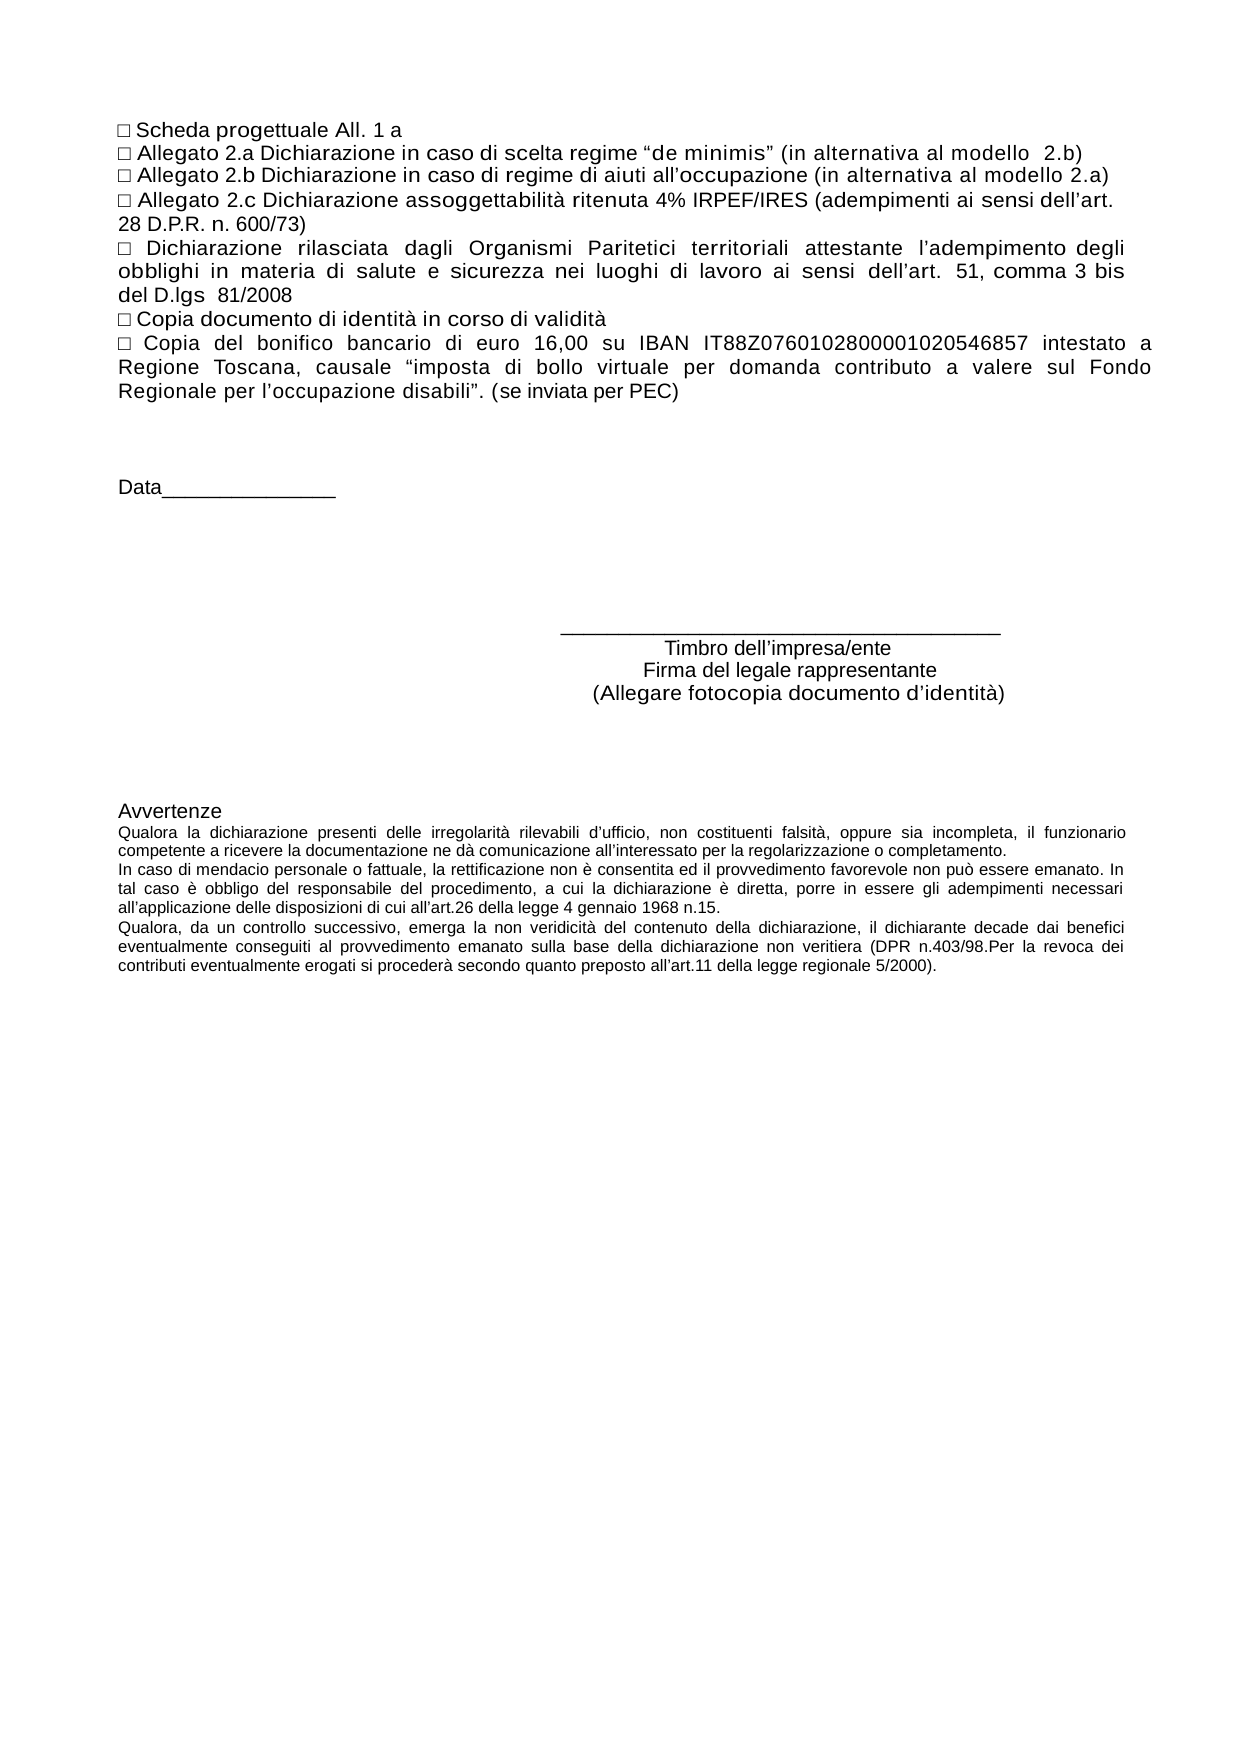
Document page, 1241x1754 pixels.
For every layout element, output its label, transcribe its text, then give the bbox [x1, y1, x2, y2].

text Timbro dell’impresa/ente [561, 635, 1052, 659]
text □ Copia del bonifico bancario di euro 16,00 su IBAN IT88Z0760102800001020546857 intestato a Regione Toscana, causale “imposta di bollo virtuale per domanda contributo a valere sul Fondo Regionale per l’occupazione disabili”. (se inviata per PEC) [118, 331, 1154, 403]
text Firma del legale rappresentante [592, 659, 1052, 682]
text Qualora la dichiarazione presenti delle irregolarità rilevabili d’ufficio, non costituenti falsità, oppure sia incompleta, il funzionario competente a ricevere la documentazione ne dà comunicazione all’interessato per la regolarizzazione o completamento. [118, 823, 1127, 860]
text 28 D.P.R. n. 600/73) [118, 211, 1129, 235]
text □ Dichiarazione rilasciata dagli Organismi Paritetici territoriali attestante l’adempimento degli obblighi in materia di salute e sicurezza nei luoghi di lavoro ai sensi dell’art. 51, comma 3 bis del D.lgs 81/2008 [118, 235, 1125, 307]
text Avvertenze [118, 801, 1154, 823]
text Data_______________ [118, 475, 1154, 499]
text In caso di mendacio personale o fattuale, la rettificazione non è consentita ed il provvedimento favorevole non può essere emanato. In tal caso è obbligo del responsabile del procedimento, a cui la dichiarazione è diretta, porre in essere gli adempimenti necessari all’applicazione delle disposizioni di cui all’art.26 della legge 4 gennaio 1968 n.15. [118, 860, 1125, 917]
text Qualora, da un controllo successivo, emerga la non veridicità del contenuto della dichiarazione, il dichiarante decade dai benefici eventualmente conseguiti al provvedimento emanato sulla base della dichiarazione non veritiera (DPR n.403/98.Per la revoca dei contributi eventualmente erogati si procederà secondo quanto preposto all’art.11 della legge regionale 5/2000). [118, 917, 1124, 975]
text □ Scheda progettuale All. 1 a [117, 118, 438, 142]
text □ Allegato 2.c Dichiarazione assoggettabilità ritenuta 4% IRPEF/IRES (adempimenti ai sensi dell’art. [118, 187, 1129, 211]
text (Allegare fotocopia documento d’identità) [592, 682, 1052, 705]
text □ Allegato 2.a Dichiarazione in caso di scelta regime “de minimis” (in alternativa al modello 2.b) [118, 142, 1154, 165]
text □ Copia documento di identità in corso di validità [118, 307, 1154, 331]
text □ Allegato 2.b Dichiarazione in caso di regime di aiuti all’occupazione (in alternativa al modello 2.a) [118, 165, 1154, 187]
text ______________________________________ [561, 611, 1052, 635]
